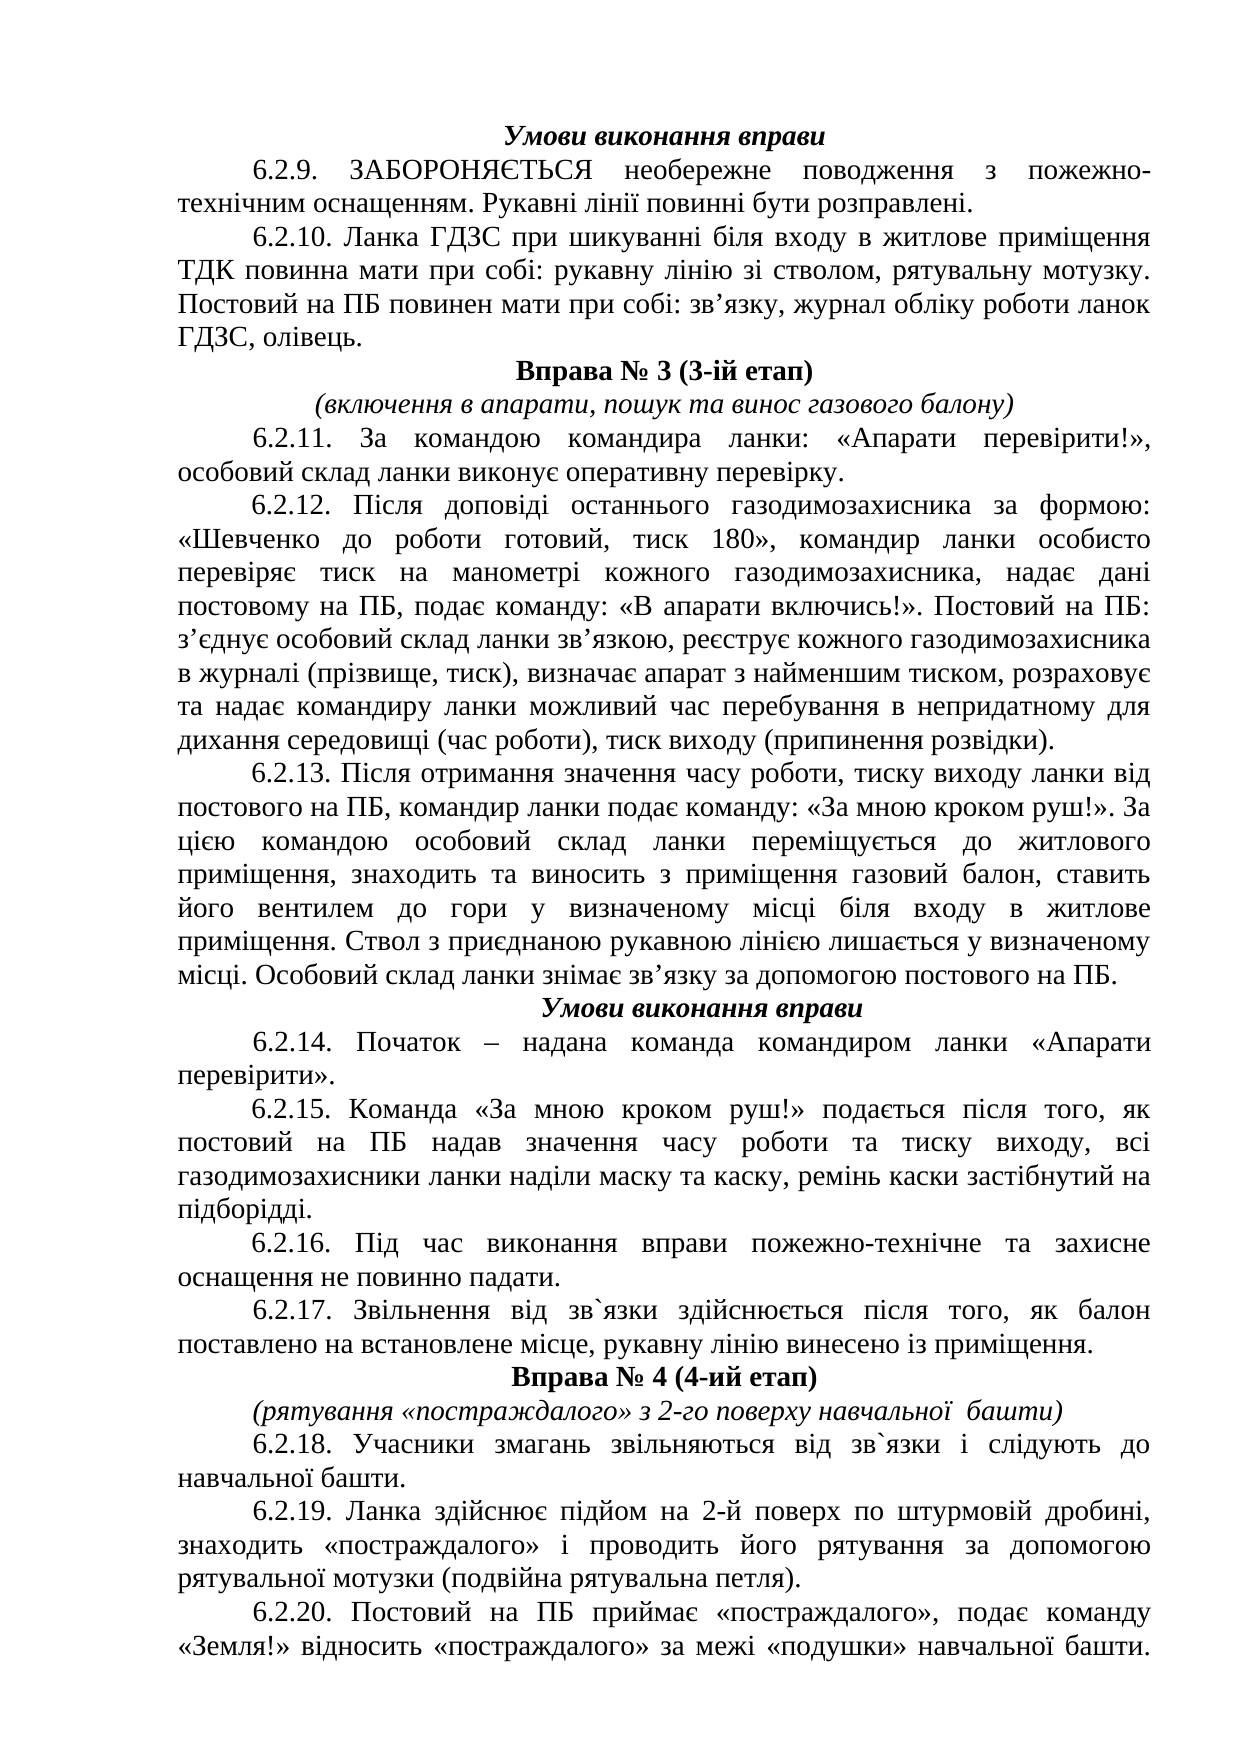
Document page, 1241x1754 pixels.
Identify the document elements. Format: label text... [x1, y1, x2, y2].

text 6.2.11. За командою командира ланки: «Апарати перевірити!», особовий склад ланки виконує оперативну перевірку. [177, 420, 1152, 487]
text (включення в апарати, пошук та винос газового балону) [177, 387, 1152, 420]
subtitle 6.2.14. Початок – надана команда командиром ланки «Апарати перевірити». [177, 1024, 1152, 1091]
subtitle 6.2.17. Звільнення від зв`язки здійснюється після того, як балон поставлено на встановлене місце, рукавну лінію винесено із приміщення. [177, 1292, 1152, 1359]
text Умови виконання вправи [177, 118, 1152, 152]
text Вправа № 3 (3-ій етап) [177, 353, 1152, 387]
subtitle 6.2.20. Постовий на ПБ приймає «постраждалого», подає команду «Земля!» відносить «постраждалого» за межі «подушки» навчальної башти. [177, 1594, 1152, 1661]
subtitle 6.2.16. Під час виконання вправи пожежно-технічне та захисне оснащення не повинно падати. [177, 1225, 1152, 1292]
text Умови виконання вправи [177, 990, 1152, 1024]
subtitle 6.2.9. ЗАБОРОНЯЄТЬСЯ необережне поводження з пожежно-технічним оснащенням. Рукавні лінії повинні бути розправлені. [177, 152, 1152, 219]
subtitle 6.2.18. Учасники змагань звільняються від зв`язки і слідують до навчальної башти. [177, 1426, 1152, 1493]
subtitle 6.2.13. Після отримання значення часу роботи, тиску виходу ланки від постового на ПБ, командир ланки подає команду: «За мною кроком руш!». За цією командою особовий склад ланки переміщується до житлового приміщення, знаходить та виносить з приміщення газовий балон, ставить його вентилем до гори у визначеному місці біля входу в житлове приміщення. Ствол з приєднаною рукавною лінією лишається у визначеному місці. Особовий склад ланки знімає зв’язку за допомогою постового на ПБ. [177, 756, 1152, 990]
subtitle 6.2.15. Команда «За мною кроком руш!» подається після того, як постовий на ПБ надав значення часу роботи та тиску виходу, всі газодимозахисники ланки наділи маску та каску, ремінь каски застібнутий на підборідді. [177, 1091, 1152, 1225]
text Вправа № 4 (4-ий етап) [177, 1359, 1152, 1393]
text 6.2.12. Після доповіді останнього газодимозахисника за формою: «Шевченко до роботи готовий, тиск 180», командир ланки особисто перевіряє тиск на манометрі кожного газодимозахисника, надає дані постовому на ПБ, подає команду: «В апарати включись!». Постовий на ПБ: з’єднує особовий склад ланки зв’язкою, реєструє кожного газодимозахисника в журналі (прізвище, тиск), визначає апарат з найменшим тиском, розраховує та надає командиру ланки можливий час перебування в непридатному для дихання середовищі (час роботи), тиск виходу (припинення розвідки). [177, 487, 1152, 756]
subtitle 6.2.19. Ланка здійснює підйом на 2-й поверх по штурмовій дробині, знаходить «постраждалого» і проводить його рятування за допомогою рятувальної мотузки (подвійна рятувальна петля). [177, 1493, 1152, 1594]
text (рятування «постраждалого» з 2-го поверху навчальної башти) [177, 1393, 1152, 1426]
subtitle 6.2.10. Ланка ГДЗС при шикуванні біля входу в житлове приміщення ТДК повинна мати при собі: рукавну лінію зі стволом, рятувальну мотузку. Постовий на ПБ повинен мати при собі: зв’язку, журнал обліку роботи ланок ГДЗС, олівець. [177, 219, 1152, 353]
